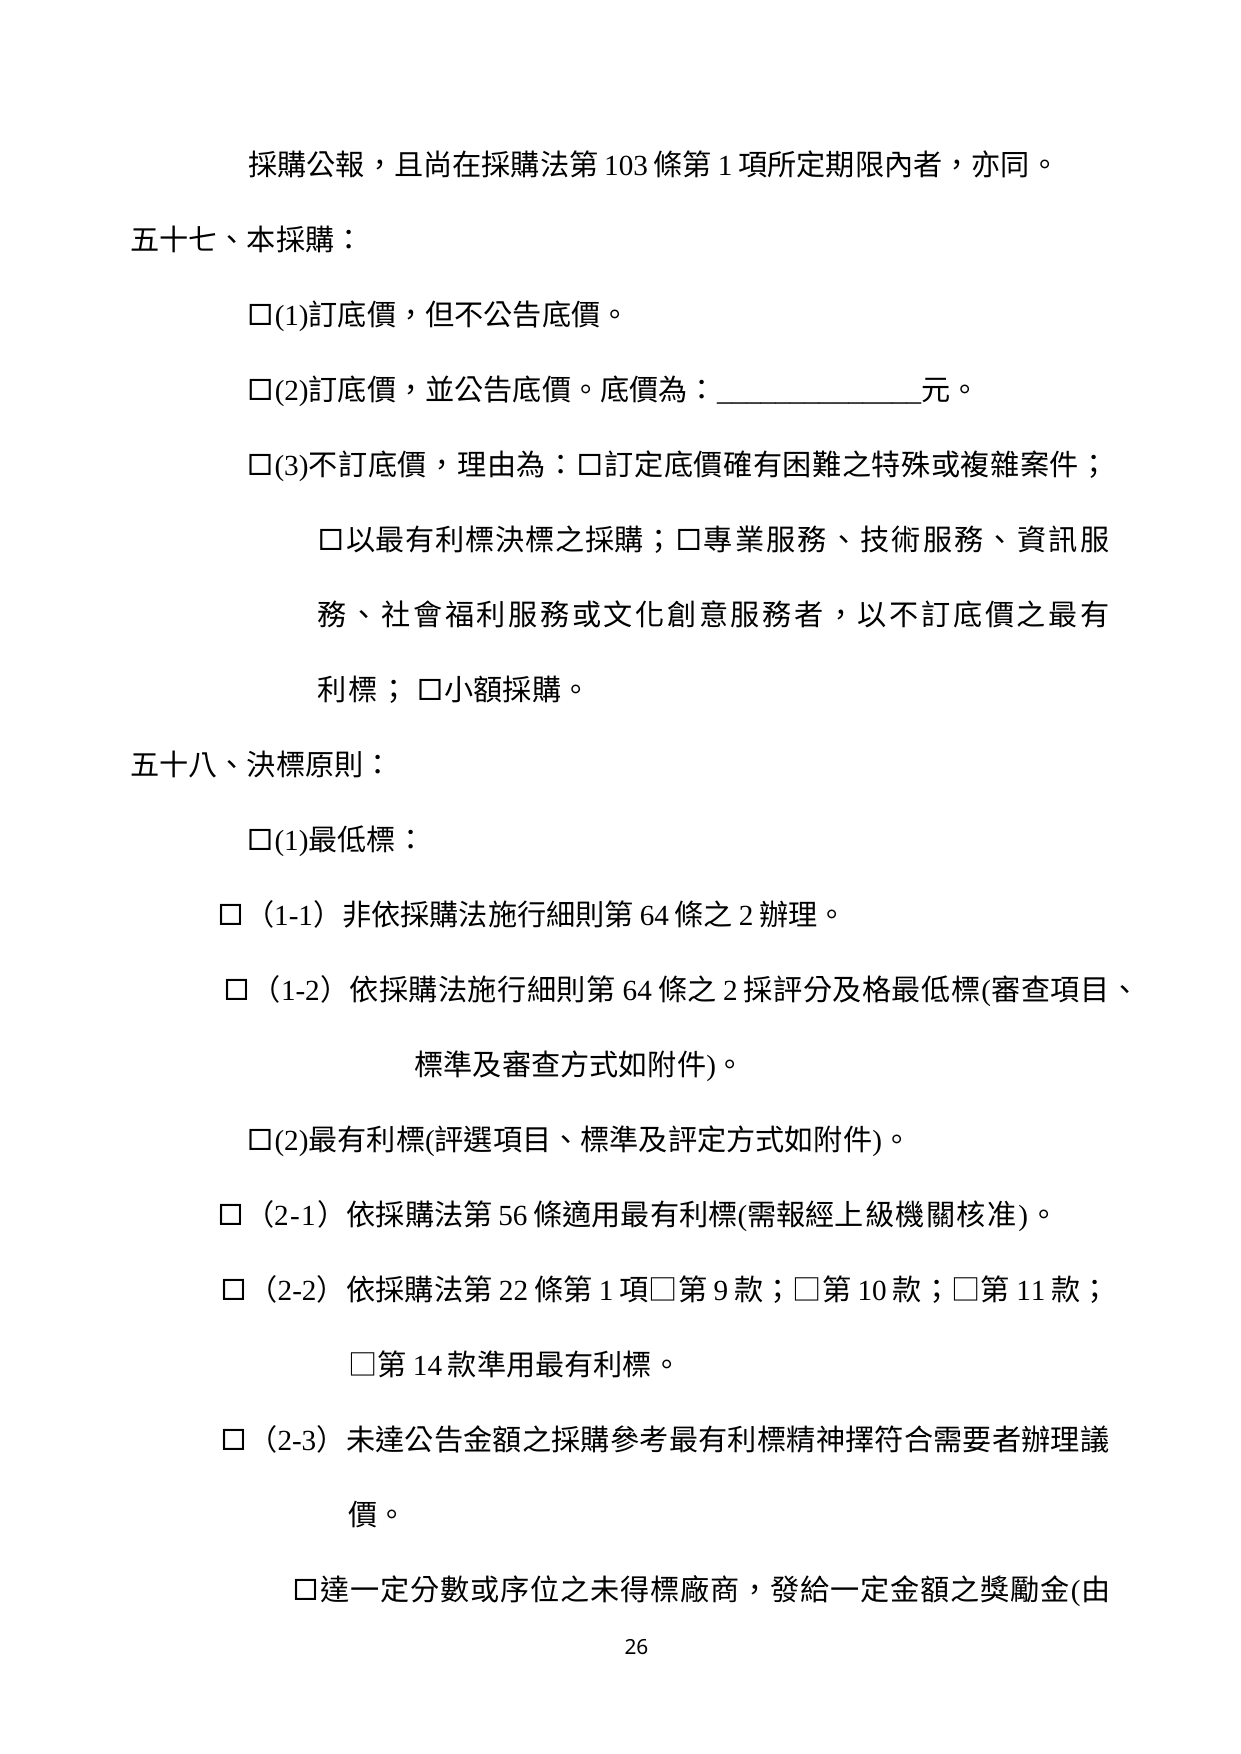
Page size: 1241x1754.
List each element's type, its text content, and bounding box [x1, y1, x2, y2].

list 本採購： [130, 200, 1110, 275]
text (1)訂底價，但不公告底價。 [247, 275, 1110, 350]
text (2)最有利標(評選項目、標準及評定方式如附件)。 [247, 1100, 1110, 1175]
text （1-1）非依採購法施行細則第64條之2辦理。 [130, 875, 1110, 950]
text (2)訂底價，並公告底價。底價為：______________元。 [247, 350, 1110, 425]
text 達一定分數或序位之未得標廠商，發給一定金額之獎勵金(由 [292, 1550, 1110, 1625]
list 決標原則： [130, 725, 1110, 800]
text （2-2）依採購法第22條第1項□第9款；□第10款；□第11款；□第14款準用最有利標。 [130, 1250, 1110, 1400]
list 廠商依「押標金保證金暨其他擔保作業辦法」規定減收押標金，其有不發還押標金之情形者，應就不發還金額中屬減收之金額補繳之。其經主管機關或相關中央目的事業主管機關取消優良廠商資格或全球化廠商資格，或經各機關依採購法第102條第3項規定刊登政府採購公報，且尚在採購法第103條第1項所定期限內者，亦同。 [130, 125, 1110, 200]
text (1)最低標： [247, 800, 1110, 875]
text （2-1）依採購法第56條適用最有利標(需報經上級機關核准)。 [130, 1175, 1155, 1250]
text (3)不訂底價，理由為：訂定底價確有困難之特殊或複雜案件；以最有利標決標之採購；專業服務、技術服務、資訊服務、社會福利服務或文化創意服務者，以不訂底價之最有利標； 小額採購。 [247, 425, 1110, 725]
text （2-3）未達公告金額之採購參考最有利標精神擇符合需要者辦理議價。 [130, 1400, 1110, 1550]
text （1-2）依採購法施行細則第64條之2採評分及格最低標(審查項目、標準及審查方式如附件)。 [130, 950, 1110, 1100]
